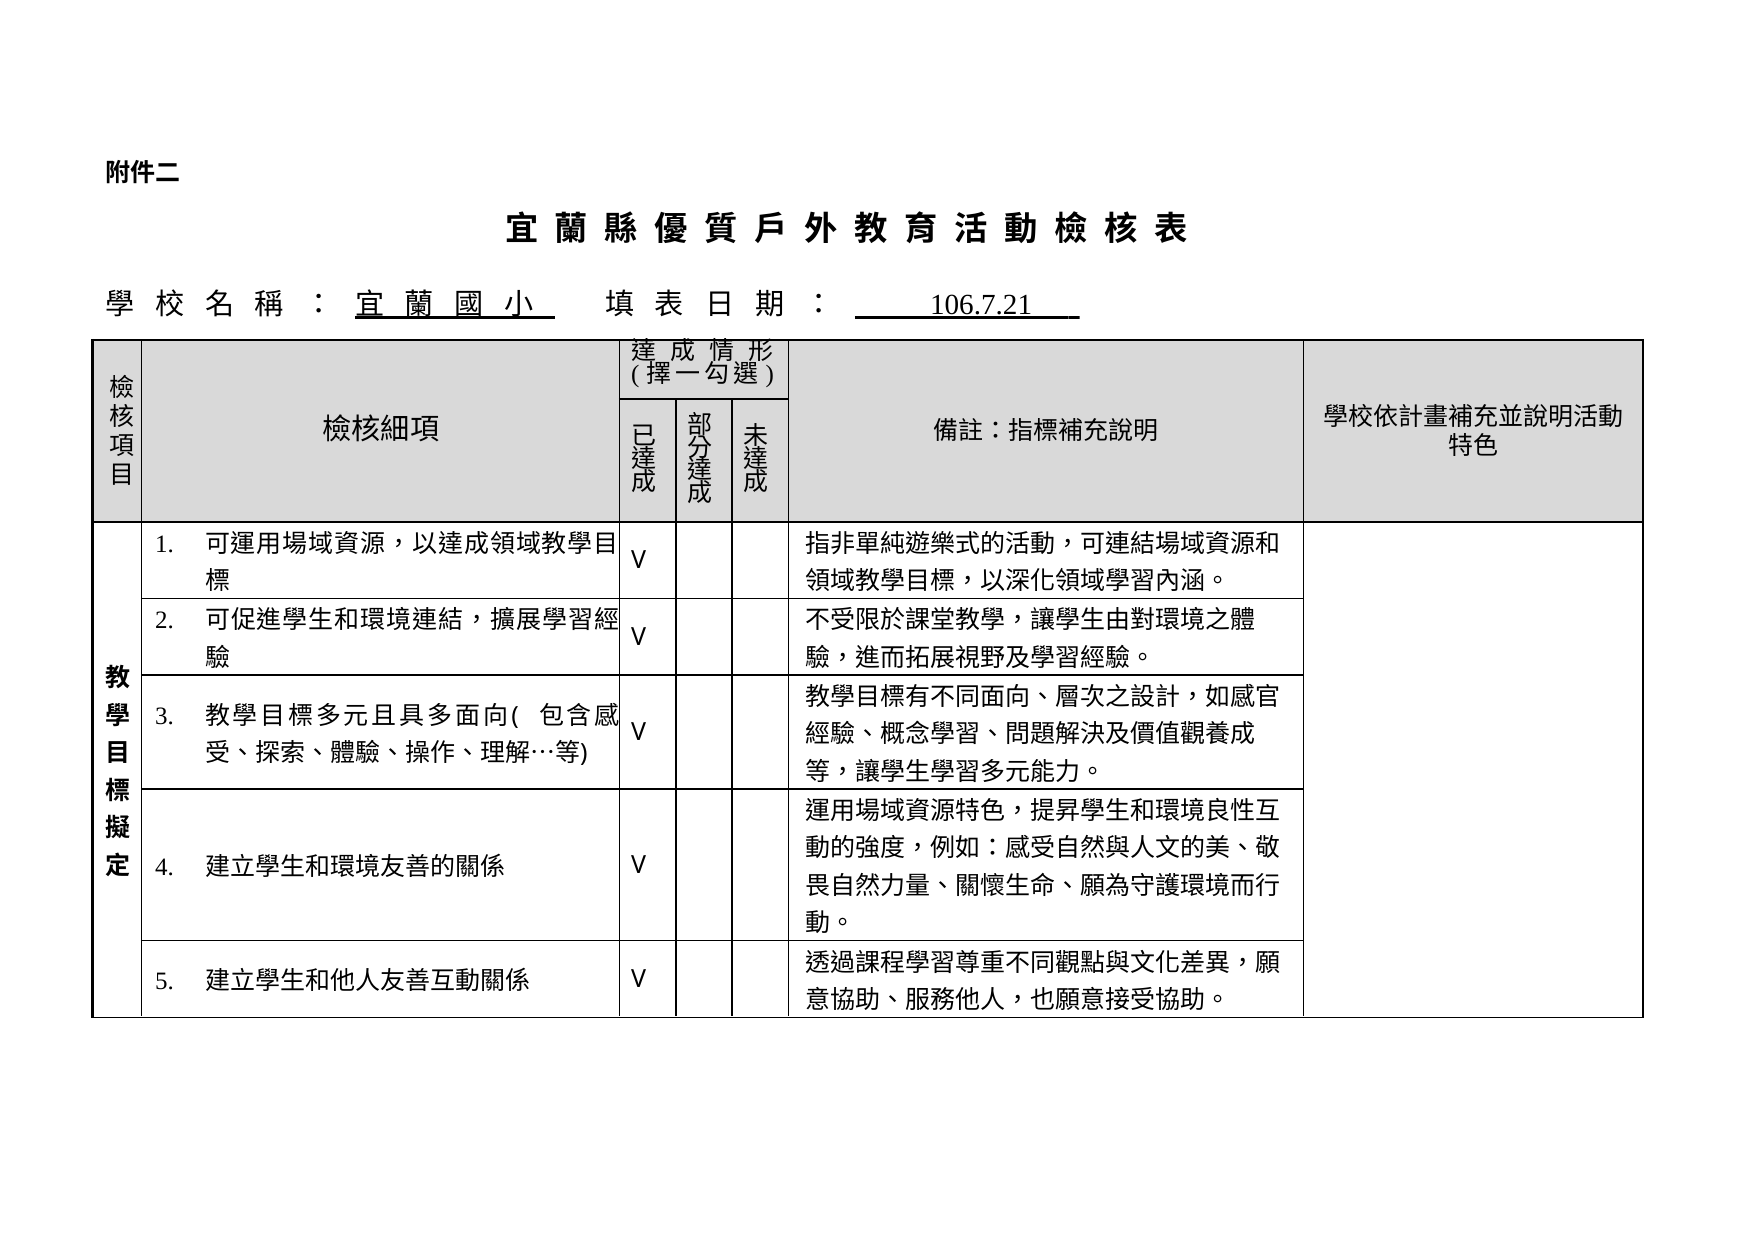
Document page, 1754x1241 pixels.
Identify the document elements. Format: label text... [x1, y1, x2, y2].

table_cell 可運用場域資源，以達成領域教學目標 [142, 523, 619, 598]
table_cell 建立學生和他人友善互動關係 [142, 941, 619, 1016]
table_cell V [620, 941, 675, 1016]
table_cell [733, 790, 788, 940]
table_cell [1304, 523, 1642, 1016]
table_cell 建立學生和環境友善的關係 [142, 790, 619, 940]
table_cell [677, 790, 731, 940]
table_cell V [620, 676, 675, 788]
table_cell V [620, 523, 675, 598]
table_cell [677, 676, 731, 788]
table_cell 已達成 [620, 400, 675, 521]
text 宜蘭縣優質戶外教育活動檢核表 [105, 189, 1605, 264]
table_header 檢核項目 [94, 341, 141, 521]
table_cell 運用場域資源特色，提昇學生和環境良性互動的強度，例如：感受自然與人文的美、敬畏自然力量、關懷生命、願為守護環境而行動。 [789, 790, 1303, 940]
table_cell [733, 676, 788, 788]
table_cell 未達成 [733, 400, 788, 521]
text 附件二 [105, 151, 1605, 189]
table_cell 教學目標 擬定 [94, 523, 141, 1016]
table_header 備註：指標補充說明 [789, 341, 1303, 521]
table_cell 教學目標有不同面向、層次之設計，如感官經驗、概念學習、問題解決及價值觀養成等，讓學生學習多元能力。 [789, 676, 1303, 788]
text 學校名稱：宜蘭國小 填表日期： 106.7.21 [105, 264, 1605, 339]
table_cell [677, 523, 731, 598]
table_header 學校依計畫補充並說明活動特色 [1304, 341, 1642, 521]
table_header 達成情形 (擇一勾選) [620, 341, 788, 398]
table_cell 可促進學生和環境連結，擴展學習經驗 [142, 599, 619, 674]
table_cell V [620, 599, 675, 674]
table_cell 指非單純遊樂式的活動，可連結場域資源和領域教學目標，以深化領域學習內涵。 [789, 523, 1303, 598]
table_cell [733, 599, 788, 674]
table_header 檢核細項 [142, 341, 619, 521]
table_cell 不受限於課堂教學，讓學生由對環境之體驗，進而拓展視野及學習經驗。 [789, 599, 1303, 674]
table_cell [733, 523, 788, 598]
table_cell [677, 941, 731, 1016]
table_cell 部分達成 [677, 400, 731, 521]
table_cell [733, 941, 788, 1016]
table_cell [677, 599, 731, 674]
table_cell 透過課程學習尊重不同觀點與文化差異，願意協助、服務他人，也願意接受協助。 [789, 941, 1303, 1016]
table_cell V [620, 790, 675, 940]
table_cell 教學目標多元且具多面向(包含感受、探索、體驗、操作、理解…等) [142, 676, 619, 788]
